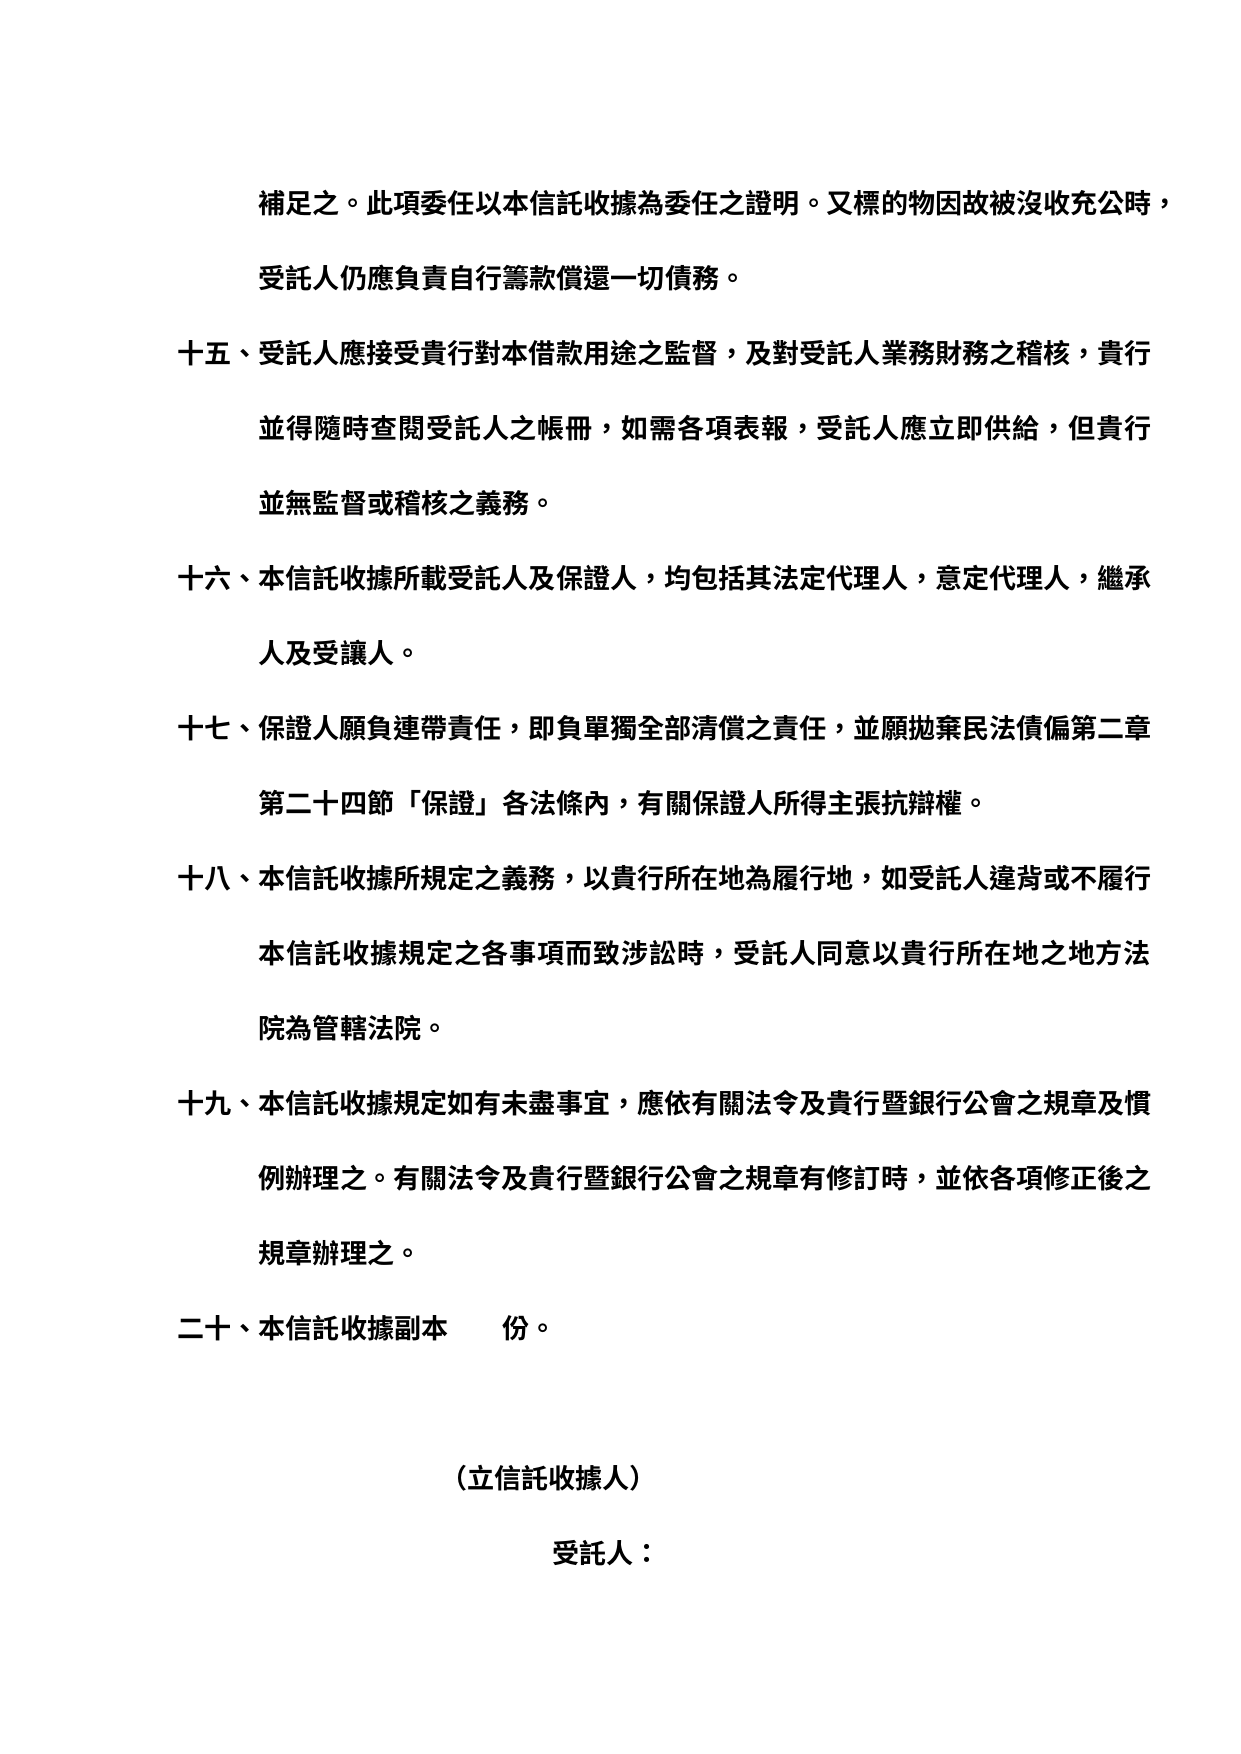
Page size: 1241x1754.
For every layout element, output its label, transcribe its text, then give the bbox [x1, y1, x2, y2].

text 十六、本信託收據所載受託人及保證人，均包括其法定代理人，意定代理人，繼承人及受讓人。 [177, 539, 1152, 689]
text 十八、本信託收據所規定之義務，以貴行所在地為履行地，如受託人違背或不履行本信託收據規定之各事項而致涉訟時，受託人同意以貴行所在地之地方法院為管轄法院。 [177, 839, 1152, 1064]
text 十四、標的物之全部或一部，因公徵用或其他原因受託人得領取補償價金時，貴行有權代理受託人直接請求領取以償債務，其不足金額由受託人立即以現款補足之。此項委任以本信託收據為委任之證明。又標的物因故被沒收充公時，受託人仍應負責自行籌款償還一切債務。 [177, 164, 1152, 314]
text 十七、保證人願負連帶責任，即負單獨全部清償之責任，並願拋棄民法債偏第二章第二十四節「保證」各法條內，有關保證人所得主張抗辯權。 [177, 689, 1152, 839]
text 受託人： [177, 1514, 1152, 1589]
text 十五、受託人應接受貴行對本借款用途之監督，及對受託人業務財務之稽核，貴行並得隨時查閱受託人之帳冊，如需各項表報，受託人應立即供給，但貴行並無監督或稽核之義務。 [177, 314, 1152, 539]
text 十九、本信託收據規定如有未盡事宜，應依有關法令及貴行暨銀行公會之規章及慣例辦理之。有關法令及貴行暨銀行公會之規章有修訂時，並依各項修正後之規章辦理之。 [177, 1064, 1152, 1289]
text （立信託收據人） [177, 1439, 1152, 1514]
text 二十、本信託收據副本 份。 [177, 1289, 1152, 1364]
